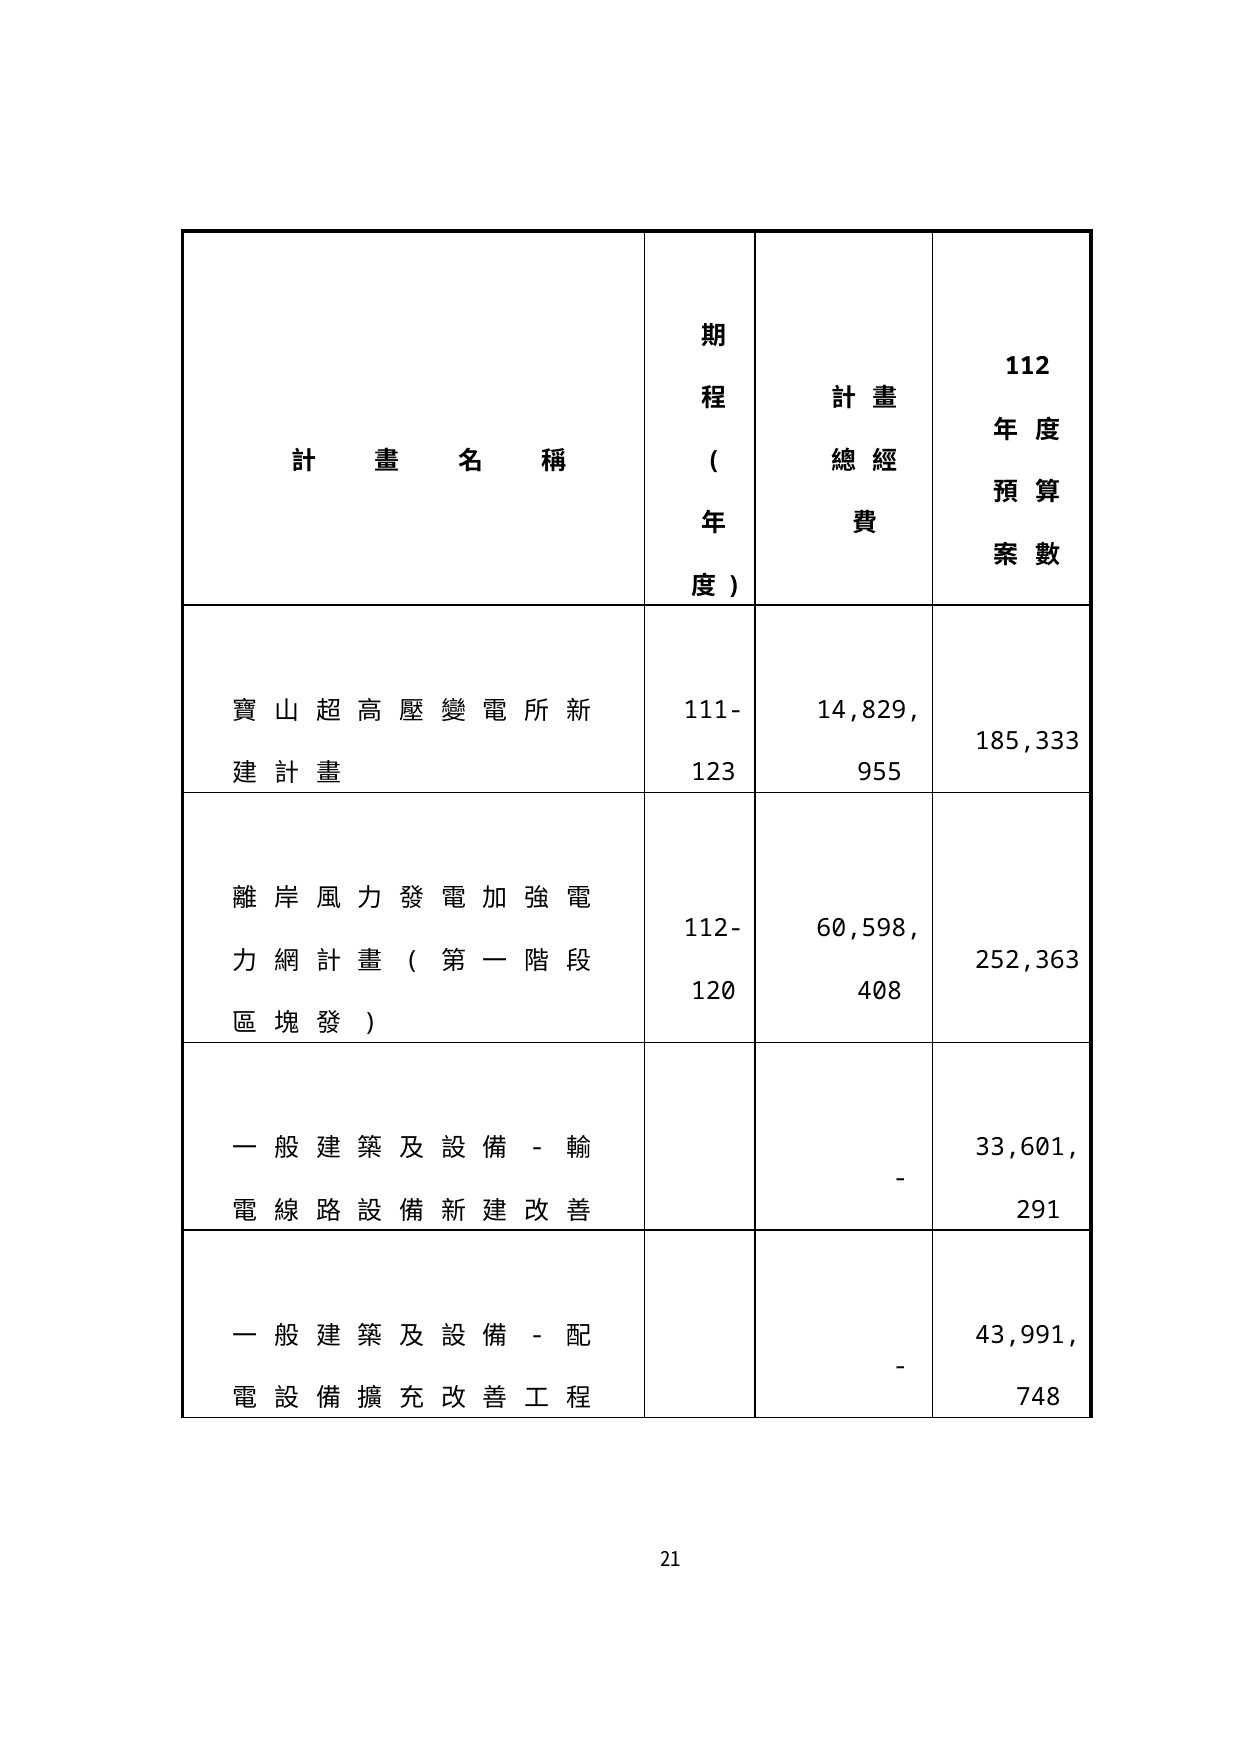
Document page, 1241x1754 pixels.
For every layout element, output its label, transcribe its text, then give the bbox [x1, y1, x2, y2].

table_cell 112-120 [645, 793, 754, 1042]
table_cell - [756, 1231, 932, 1417]
table_header 112年度預算案數 [933, 233, 1089, 604]
table_header 期程 (年度) [645, 233, 754, 604]
table_header 計畫總經費 [756, 233, 932, 604]
table_header 計 畫 名 稱 [184, 233, 644, 604]
table_cell 離岸風力發電加強電力網計畫(第一階段區塊發) [184, 793, 644, 1042]
table_cell 14,829,955 [756, 606, 932, 792]
table_cell 一般建築及設備-配電設備擴充改善工程 [184, 1231, 644, 1417]
table_cell 43,991,748 [933, 1231, 1089, 1417]
table_cell 252,363 [933, 793, 1089, 1042]
table_cell 60,598,408 [756, 793, 932, 1042]
table_cell 一般建築及設備-輸電線路設備新建改善 [184, 1043, 644, 1229]
table_cell 111-123 [645, 606, 754, 792]
table_cell - [756, 1043, 932, 1229]
table_cell 185,333 [933, 606, 1089, 792]
table_cell 寶山超高壓變電所新建計畫 [184, 606, 644, 792]
table_cell [645, 1231, 754, 1417]
table_cell 33,601,291 [933, 1043, 1089, 1229]
table_cell [645, 1043, 754, 1229]
